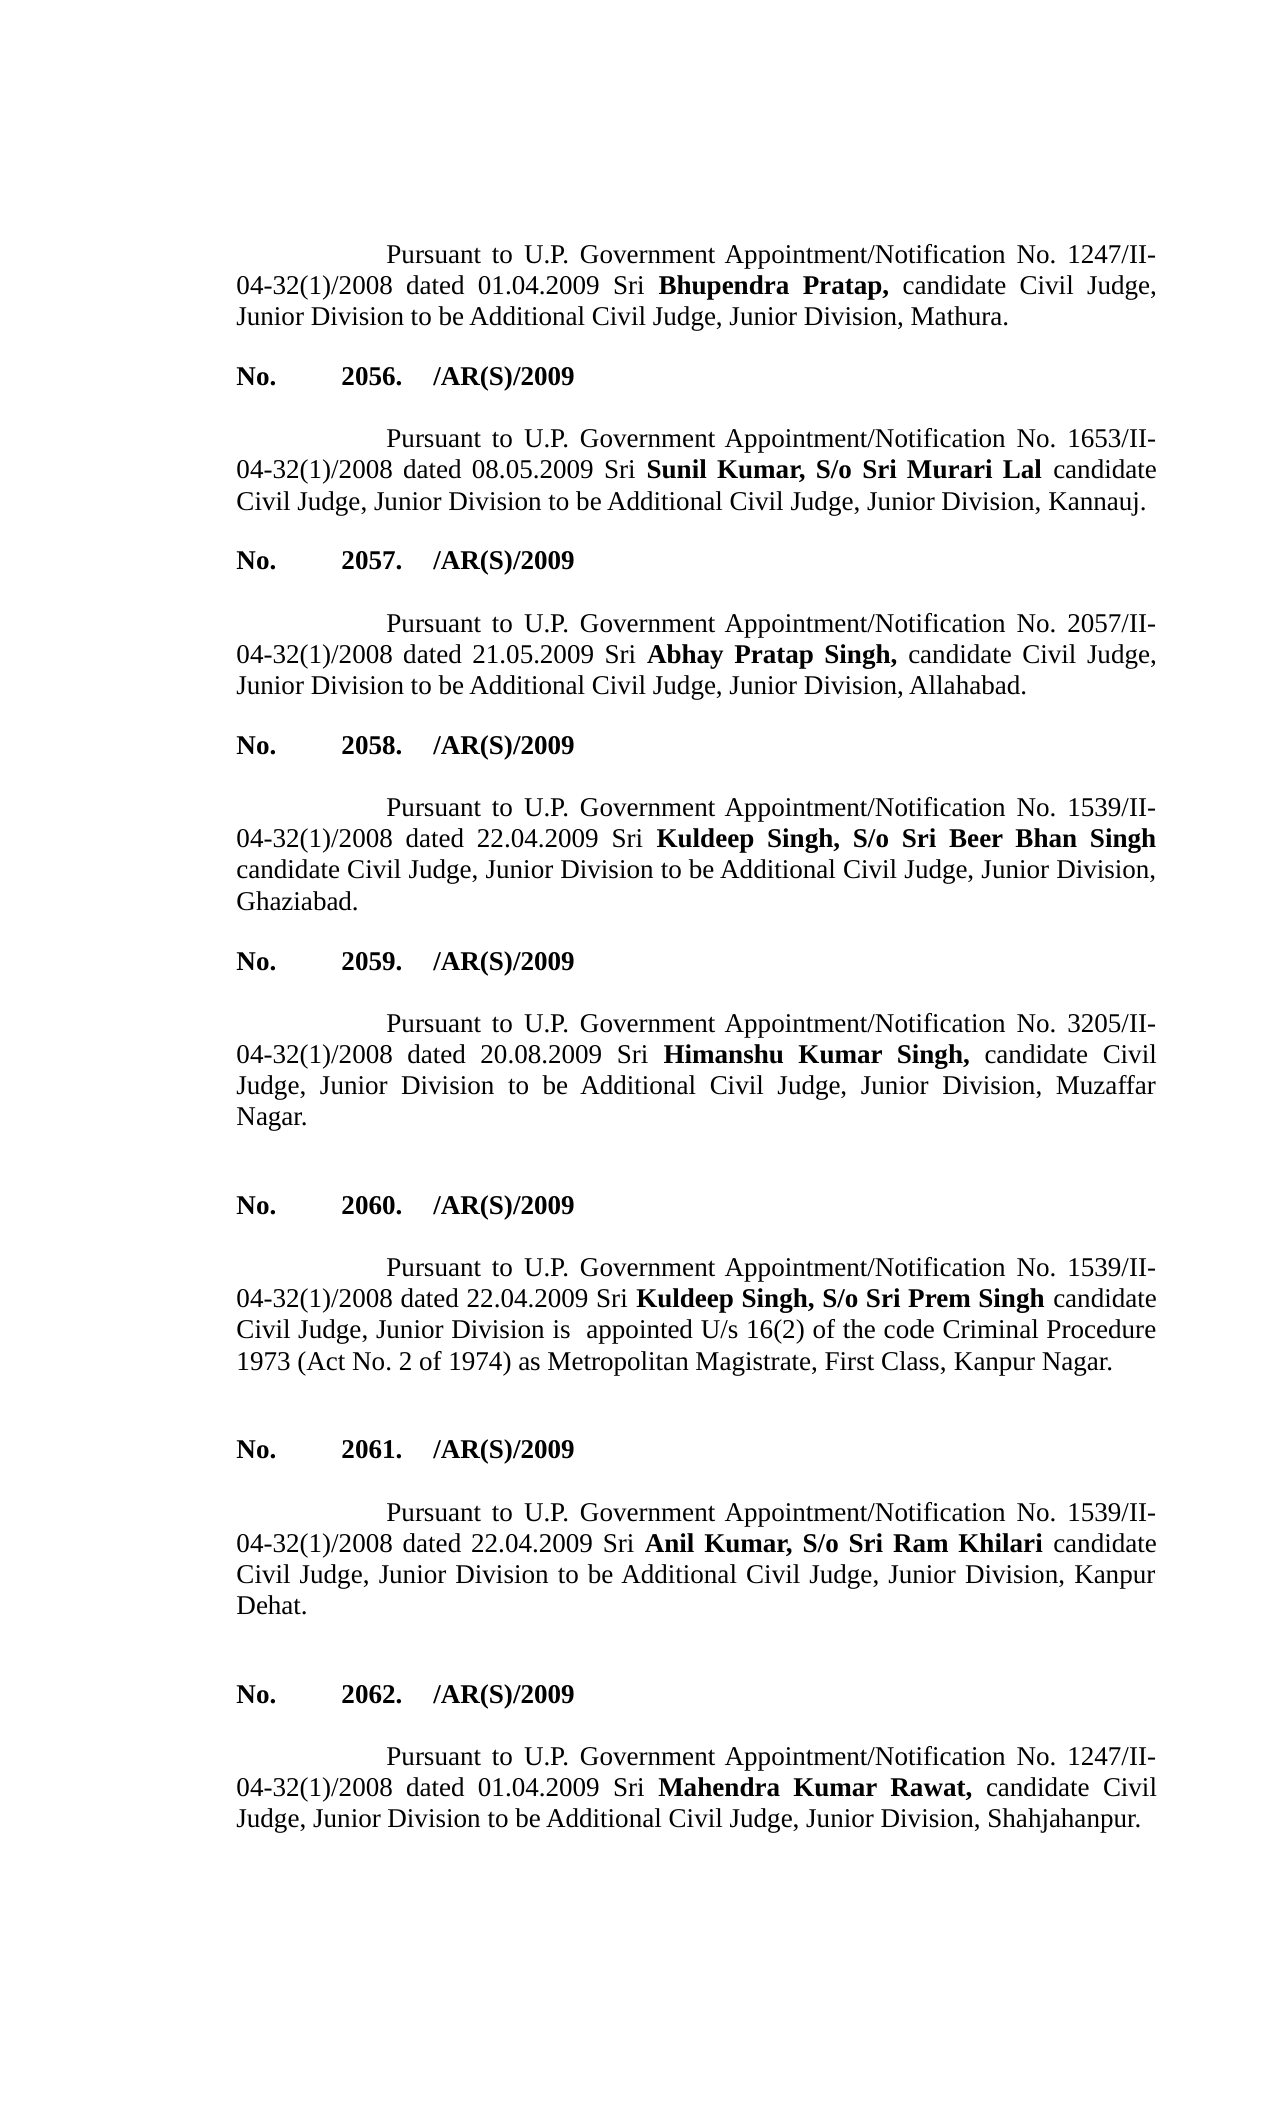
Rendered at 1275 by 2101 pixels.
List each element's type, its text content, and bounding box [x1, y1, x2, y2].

table_header No. [225, 1678, 292, 1709]
table_header [293, 545, 422, 576]
table_header No. [225, 729, 292, 760]
table_header No. [225, 360, 292, 391]
table_header /AR(S)/2009 [422, 545, 614, 576]
table_header /AR(S)/2009 [422, 1678, 614, 1709]
table_header [293, 1189, 422, 1220]
text Pursuant to U.P. Government Appointment/Notification No. 1247/II-04-32(1)/2008 dated 01.04.2009 Sri Mahendra Kumar Rawat, candidate Civil Judge, Junior Division to be Additional Civil Judge, Junior Division, Shahjahanpur. [236, 1740, 1157, 1833]
table_header [293, 1678, 422, 1709]
text Pursuant to U.P. Government Appointment/Notification No. 1539/II-04-32(1)/2008 dated 22.04.2009 Sri Kuldeep Singh, S/o Sri Prem Singh candidate Civil Judge, Junior Division is appointed U/s 16(2) of the code Criminal Procedure 1973 (Act No. 2 of 1974) as Metropolitan Magistrate, First Class, Kanpur Nagar. [236, 1251, 1157, 1376]
text Pursuant to U.P. Government Appointment/Notification No. 1247/II-04-32(1)/2008 dated 01.04.2009 Sri Bhupendra Pratap, candidate Civil Judge, Junior Division to be Additional Civil Judge, Junior Division, Mathura. [236, 238, 1157, 331]
table_header [293, 360, 422, 391]
text Pursuant to U.P. Government Appointment/Notification No. 1539/II-04-32(1)/2008 dated 22.04.2009 Sri Anil Kumar, S/o Sri Ram Khilari candidate Civil Judge, Junior Division to be Additional Civil Judge, Junior Division, Kanpur Dehat. [236, 1496, 1157, 1620]
text Pursuant to U.P. Government Appointment/Notification No. 3205/II-04-32(1)/2008 dated 20.08.2009 Sri Himanshu Kumar Singh, candidate Civil Judge, Junior Division to be Additional Civil Judge, Junior Division, Muzaffar Nagar. [236, 1007, 1157, 1131]
table_header /AR(S)/2009 [422, 729, 614, 760]
text Pursuant to U.P. Government Appointment/Notification No. 1653/II-04-32(1)/2008 dated 08.05.2009 Sri Sunil Kumar, S/o Sri Murari Lal candidate Civil Judge, Junior Division to be Additional Civil Judge, Junior Division, Kannauj. [236, 422, 1157, 516]
text Pursuant to U.P. Government Appointment/Notification No. 2057/II-04-32(1)/2008 dated 21.05.2009 Sri Abhay Pratap Singh, candidate Civil Judge, Junior Division to be Additional Civil Judge, Junior Division, Allahabad. [236, 607, 1157, 700]
table_header /AR(S)/2009 [422, 945, 614, 976]
table_header [293, 729, 422, 760]
table_header /AR(S)/2009 [422, 1433, 614, 1464]
table_header [293, 945, 422, 976]
table_header No. [225, 1189, 292, 1220]
table_header No. [225, 945, 292, 976]
table_header No. [225, 545, 292, 576]
table_header /AR(S)/2009 [422, 360, 614, 391]
table_header No. [225, 1433, 292, 1464]
text Pursuant to U.P. Government Appointment/Notification No. 1539/II-04-32(1)/2008 dated 22.04.2009 Sri Kuldeep Singh, S/o Sri Beer Bhan Singh candidate Civil Judge, Junior Division to be Additional Civil Judge, Junior Division, Ghaziabad. [236, 791, 1157, 916]
table_header [293, 1433, 422, 1464]
table_header /AR(S)/2009 [422, 1189, 614, 1220]
